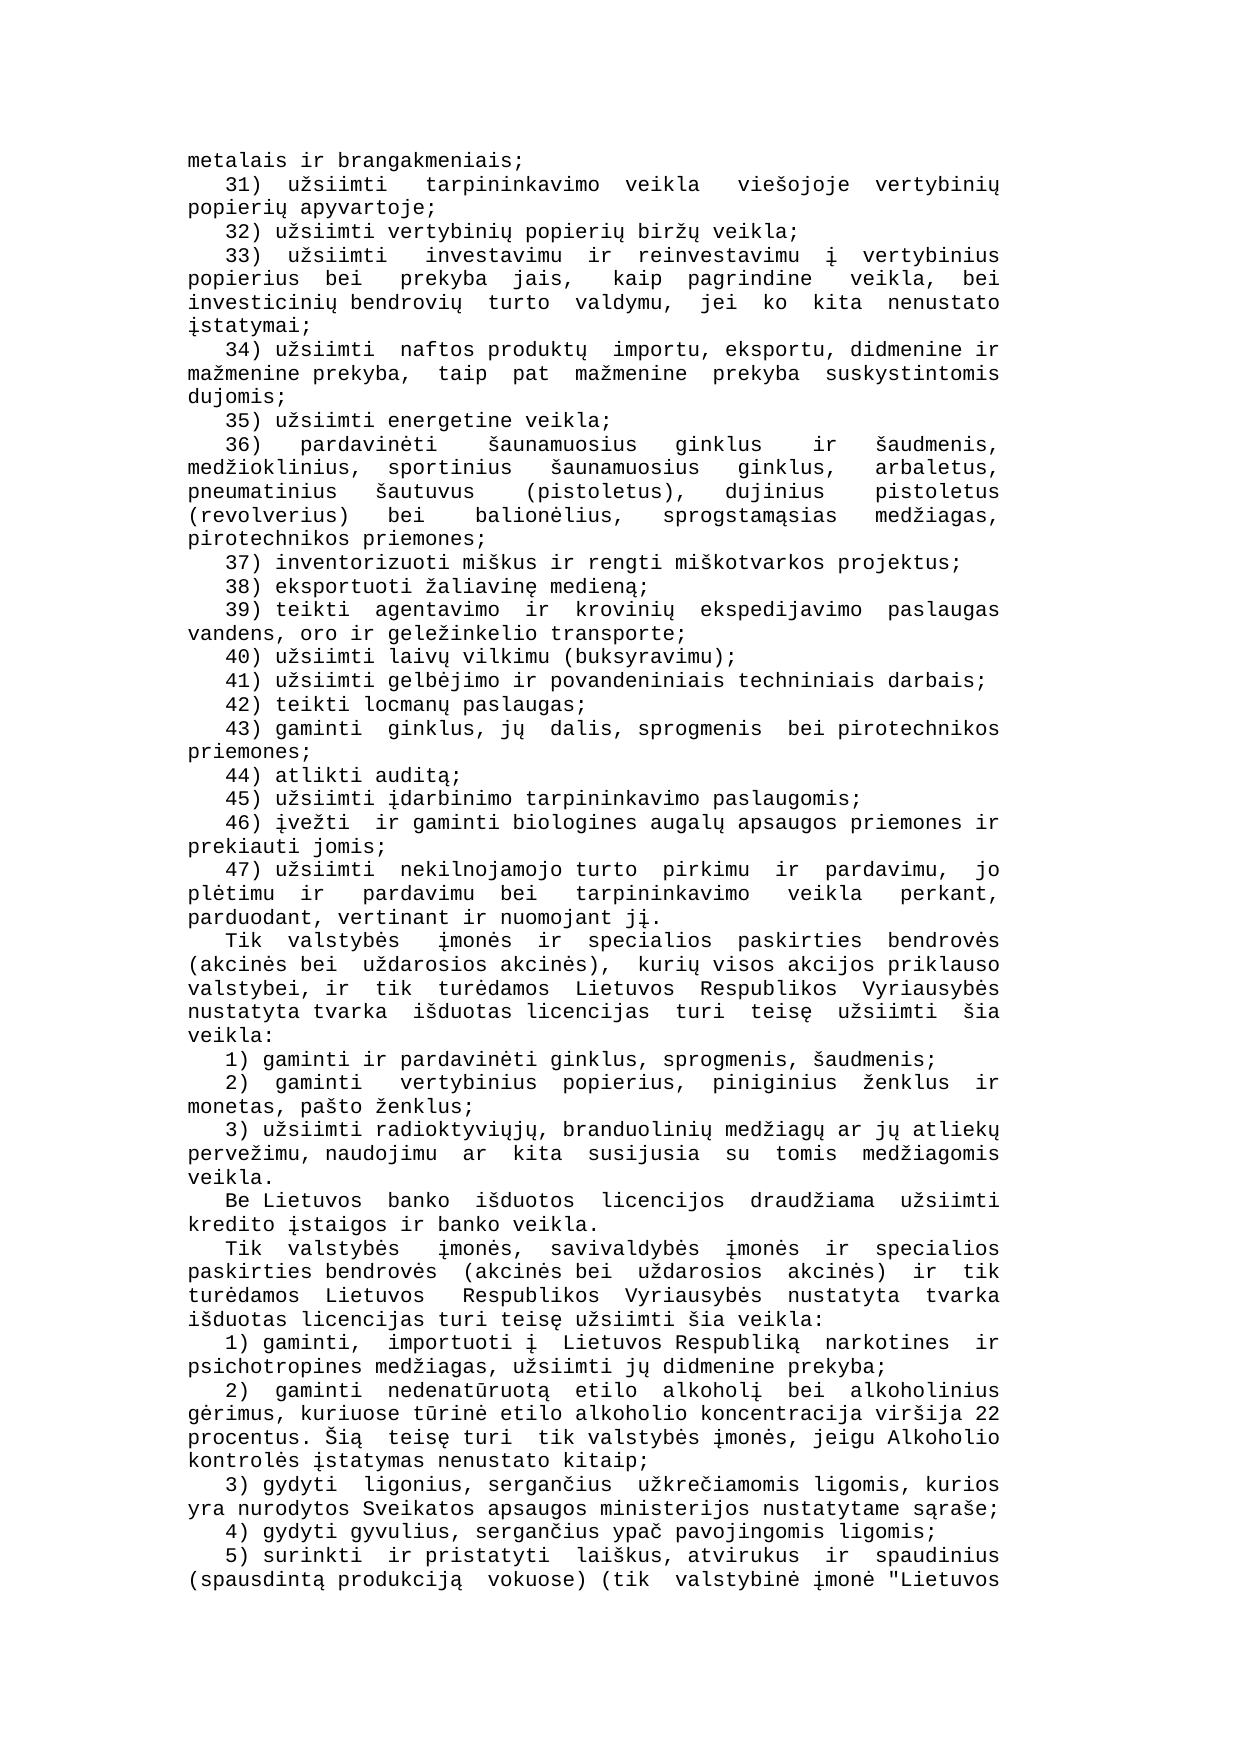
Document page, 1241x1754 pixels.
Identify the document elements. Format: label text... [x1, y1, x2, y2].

text 38) eksportuoti žaliavinę medieną; [187, 576, 1053, 599]
text išduotas licencijas turi teisę užsiimti šia veikla: [187, 1309, 1053, 1332]
text 42) teikti locmanų paslaugas; [187, 694, 1053, 717]
text nustatyta tvarka išduotas licencijas turi teisę užsiimti šia [187, 1001, 1053, 1025]
text prekiauti jomis; [187, 836, 1053, 859]
text popierių apyvartoje; [187, 197, 1053, 221]
text Tik valstybės įmonės ir specialios paskirties bendrovės [187, 930, 1053, 954]
text Tik valstybės įmonės, savivaldybės įmonės ir specialios [187, 1238, 1053, 1261]
text turėdamos Lietuvos Respublikos Vyriausybės nustatyta tvarka [187, 1285, 1053, 1309]
text 2) gaminti vertybinius popierius, piniginius ženklus ir [187, 1072, 1053, 1096]
text vandens, oro ir geležinkelio transporte; [187, 623, 1053, 647]
text 37) inventorizuoti miškus ir rengti miškotvarkos projektus; [187, 552, 1053, 576]
text 31) užsiimti tarpininkavimo veikla viešojoje vertybinių [187, 174, 1053, 197]
text pervežimu, naudojimu ar kita susijusia su tomis medžiagomis [187, 1143, 1053, 1167]
text 47) užsiimti nekilnojamojo turto pirkimu ir pardavimu, jo [187, 859, 1053, 883]
text metalais ir brangakmeniais; [187, 150, 1053, 174]
text 43) gaminti ginklus, jų dalis, sprogmenis bei pirotechnikos [187, 717, 1053, 741]
text 41) užsiimti gelbėjimo ir povandeniniais techniniais darbais; [187, 670, 1053, 694]
text 45) užsiimti įdarbinimo tarpininkavimo paslaugomis; [187, 788, 1053, 812]
text paskirties bendrovės (akcinės bei uždarosios akcinės) ir tik [187, 1261, 1053, 1285]
text pneumatinius šautuvus (pistoletus), dujinius pistoletus [187, 481, 1053, 505]
text 3) užsiimti radioktyviųjų, branduolinių medžiagų ar jų atliekų [187, 1119, 1053, 1143]
text mažmenine prekyba, taip pat mažmenine prekyba suskystintomis [187, 363, 1053, 386]
text 36) pardavinėti šaunamuosius ginklus ir šaudmenis, [187, 434, 1053, 457]
text medžioklinius, sportinius šaunamuosius ginklus, arbaletus, [187, 457, 1053, 481]
text 40) užsiimti laivų vilkimu (buksyravimu); [187, 647, 1053, 670]
text 35) užsiimti energetine veikla; [187, 410, 1053, 434]
text 5) surinkti ir pristatyti laiškus, atvirukus ir spaudinius [187, 1545, 1053, 1569]
text popierius bei prekyba jais, kaip pagrindine veikla, bei [187, 268, 1053, 292]
text 4) gydyti gyvulius, sergančius ypač pavojingomis ligomis; [187, 1521, 1053, 1545]
text (akcinės bei uždarosios akcinės), kurių visos akcijos priklauso [187, 954, 1053, 978]
text Be Lietuvos banko išduotos licencijos draudžiama užsiimti [187, 1190, 1053, 1214]
text įstatymai; [187, 316, 1053, 339]
text 2) gaminti nedenatūruotą etilo alkoholį bei alkoholinius [187, 1379, 1053, 1403]
text plėtimu ir pardavimu bei tarpininkavimo veikla perkant, [187, 883, 1053, 907]
text 34) užsiimti naftos produktų importu, eksportu, didmenine ir [187, 339, 1053, 363]
text kredito įstaigos ir banko veikla. [187, 1214, 1053, 1238]
text (revolverius) bei balionėlius, sprogstamąsias medžiagas, [187, 505, 1053, 528]
text yra nurodytos Sveikatos apsaugos ministerijos nustatytame sąraše; [187, 1498, 1053, 1521]
text parduodant, vertinant ir nuomojant jį. [187, 907, 1053, 930]
text 3) gydyti ligonius, sergančius užkrečiamomis ligomis, kurios [187, 1474, 1053, 1498]
text pirotechnikos priemones; [187, 528, 1053, 552]
text monetas, pašto ženklus; [187, 1096, 1053, 1119]
text 39) teikti agentavimo ir krovinių ekspedijavimo paslaugas [187, 599, 1053, 623]
text 1) gaminti, importuoti į Lietuvos Respubliką narkotines ir [187, 1332, 1053, 1356]
text 33) užsiimti investavimu ir reinvestavimu į vertybinius [187, 244, 1053, 268]
text valstybei, ir tik turėdamos Lietuvos Respublikos Vyriausybės [187, 978, 1053, 1001]
text veikla: [187, 1025, 1053, 1048]
text (spausdintą produkciją vokuose) (tik valstybinė įmonė "Lietuvos [187, 1569, 1053, 1592]
text psichotropines medžiagas, užsiimti jų didmenine prekyba; [187, 1356, 1053, 1379]
text 44) atlikti auditą; [187, 765, 1053, 788]
text procentus. Šią teisę turi tik valstybės įmonės, jeigu Alkoholio [187, 1427, 1053, 1451]
text dujomis; [187, 386, 1053, 410]
text 46) įvežti ir gaminti biologines augalų apsaugos priemones ir [187, 812, 1053, 836]
text veikla. [187, 1167, 1053, 1190]
text 32) užsiimti vertybinių popierių biržų veikla; [187, 221, 1053, 244]
text investicinių bendrovių turto valdymu, jei ko kita nenustato [187, 292, 1053, 316]
text gėrimus, kuriuose tūrinė etilo alkoholio koncentracija viršija 22 [187, 1403, 1053, 1427]
text priemones; [187, 741, 1053, 765]
text kontrolės įstatymas nenustato kitaip; [187, 1451, 1053, 1474]
text 1) gaminti ir pardavinėti ginklus, sprogmenis, šaudmenis; [187, 1048, 1053, 1072]
